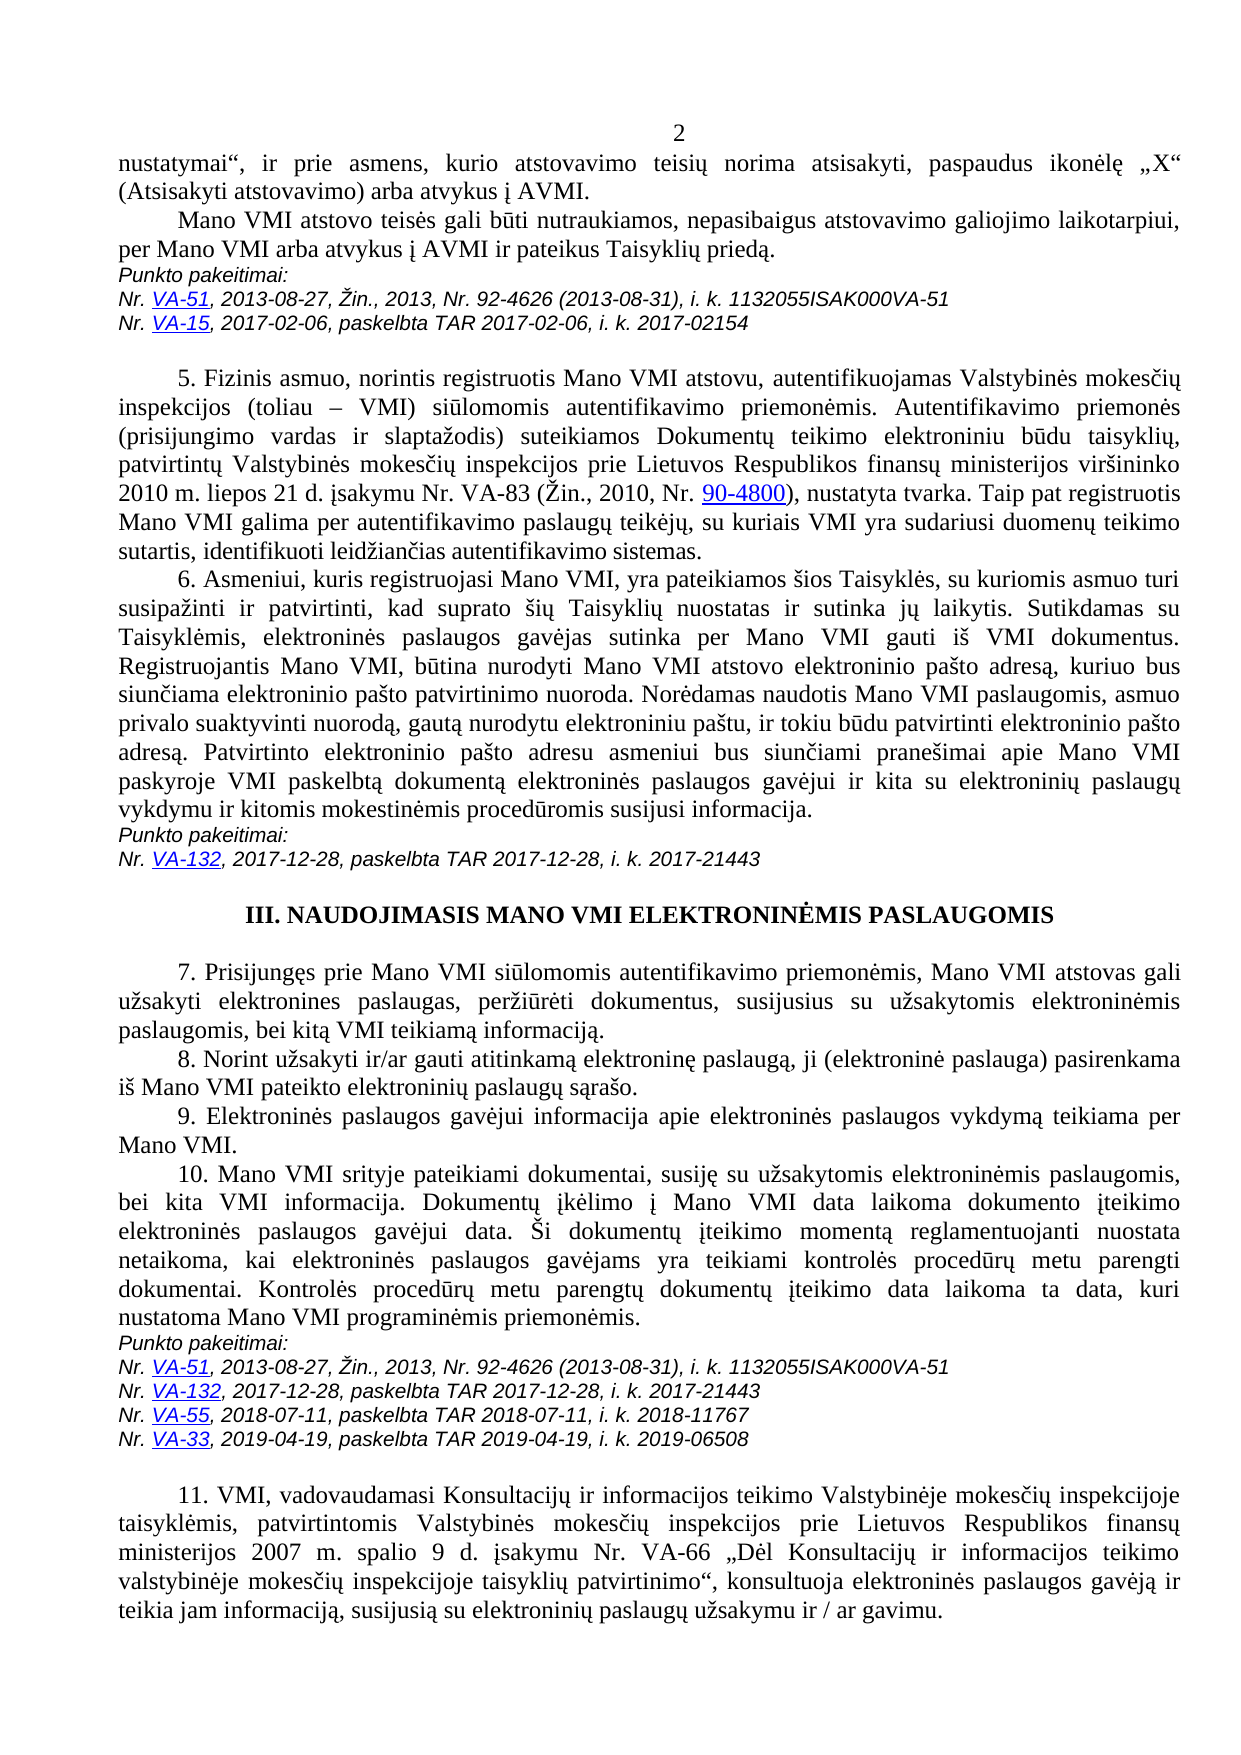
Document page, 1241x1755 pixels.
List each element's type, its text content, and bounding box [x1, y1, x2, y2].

text Punkto pakeitimai: [118, 263, 1181, 287]
text Nr. VA-33, 2019-04-19, paskelbta TAR 2019-04-19, i. k. 2019-06508 [118, 1427, 1181, 1451]
text Mano VMI atstovo teisės gali būti nutraukiamos, nepasibaigus atstovavimo galiojimo laikotarpiui, per Mano VMI arba atvykus į AVMI ir pateikus Taisyklių priedą. [118, 205, 1181, 263]
text 8. Norint užsakyti ir/ar gauti atitinkamą elektroninę paslaugą, ji (elektroninė paslauga) pasirenkama iš Mano VMI pateikto elektroninių paslaugų sąrašo. [118, 1044, 1181, 1101]
text Nr. VA-51, 2013-08-27, Žin., 2013, Nr. 92-4626 (2013-08-31), i. k. 1132055ISAK000VA-51 [118, 287, 1181, 311]
text nustatymai“, ir prie asmens, kurio atstovavimo teisių norima atsisakyti, paspaudus ikonėlę „X“ (Atsisakyti atstovavimo) arba atvykus į AVMI. [118, 148, 1181, 205]
text Nr. VA-15, 2017-02-06, paskelbta TAR 2017-02-06, i. k. 2017-02154 [118, 311, 1181, 334]
text III. NAUDOJIMASIS MANO VMI ELEKTRONINĖMIS PASLAUGOMIS [118, 900, 1181, 929]
text Nr. VA-132, 2017-12-28, paskelbta TAR 2017-12-28, i. k. 2017-21443 [118, 1379, 1181, 1403]
text 7. Prisijungęs prie Mano VMI siūlomomis autentifikavimo priemonėmis, Mano VMI atstovas gali užsakyti elektronines paslaugas, peržiūrėti dokumentus, susijusius su užsakytomis elektroninėmis paslaugomis, bei kitą VMI teikiamą informaciją. [118, 957, 1181, 1044]
text Punkto pakeitimai: [118, 823, 1181, 847]
text Nr. VA-132, 2017-12-28, paskelbta TAR 2017-12-28, i. k. 2017-21443 [118, 847, 1181, 871]
text 10. Mano VMI srityje pateikiami dokumentai, susiję su užsakytomis elektroninėmis paslaugomis, bei kita VMI informacija. Dokumentų įkėlimo į Mano VMI data laikoma dokumento įteikimo elektroninės paslaugos gavėjui data. Ši dokumentų įteikimo momentą reglamentuojanti nuostata netaikoma, kai elektroninės paslaugos gavėjams yra teikiami kontrolės procedūrų metu parengti dokumentai. Kontrolės procedūrų metu parengtų dokumentų įteikimo data laikoma ta data, kuri nustatoma Mano VMI programinėmis priemonėmis. [118, 1159, 1181, 1331]
text 11. VMI, vadovaudamasi Konsultacijų ir informacijos teikimo Valstybinėje mokesčių inspekcijoje taisyklėmis, patvirtintomis Valstybinės mokesčių inspekcijos prie Lietuvos Respublikos finansų ministerijos 2007 m. spalio 9 d. įsakymu Nr. VA-66 „Dėl Konsultacijų ir informacijos teikimo valstybinėje mokesčių inspekcijoje taisyklių patvirtinimo“, konsultuoja elektroninės paslaugos gavėją ir teikia jam informaciją, susijusią su elektroninių paslaugų užsakymu ir / ar gavimu. [118, 1480, 1181, 1623]
text Punkto pakeitimai: [118, 1331, 1181, 1355]
text 6. Asmeniui, kuris registruojasi Mano VMI, yra pateikiamos šios Taisyklės, su kuriomis asmuo turi susipažinti ir patvirtinti, kad suprato šių Taisyklių nuostatas ir sutinka jų laikytis. Sutikdamas su Taisyklėmis, elektroninės paslaugos gavėjas sutinka per Mano VMI gauti iš VMI dokumentus. Registruojantis Mano VMI, būtina nurodyti Mano VMI atstovo elektroninio pašto adresą, kuriuo bus siunčiama elektroninio pašto patvirtinimo nuoroda. Norėdamas naudotis Mano VMI paslaugomis, asmuo privalo suaktyvinti nuorodą, gautą nurodytu elektroniniu paštu, ir tokiu būdu patvirtinti elektroninio pašto adresą. Patvirtinto elektroninio pašto adresu asmeniui bus siunčiami pranešimai apie Mano VMI paskyroje VMI paskelbtą dokumentą elektroninės paslaugos gavėjui ir kita su elektroninių paslaugų vykdymu ir kitomis mokestinėmis procedūromis susijusi informacija. [118, 564, 1181, 823]
text Nr. VA-51, 2013-08-27, Žin., 2013, Nr. 92-4626 (2013-08-31), i. k. 1132055ISAK000VA-51 [118, 1355, 1181, 1379]
text 5. Fizinis asmuo, norintis registruotis Mano VMI atstovu, autentifikuojamas Valstybinės mokesčių inspekcijos (toliau – VMI) siūlomomis autentifikavimo priemonėmis. Autentifikavimo priemonės (prisijungimo vardas ir slaptažodis) suteikiamos Dokumentų teikimo elektroniniu būdu taisyklių, patvirtintų Valstybinės mokesčių inspekcijos prie Lietuvos Respublikos finansų ministerijos viršininko 2010 m. liepos 21 d. įsakymu Nr. VA-83 (Žin., 2010, Nr. 90-4800), nustatyta tvarka. Taip pat registruotis Mano VMI galima per autentifikavimo paslaugų teikėjų, su kuriais VMI yra sudariusi duomenų teikimo sutartis, identifikuoti leidžiančias autentifikavimo sistemas. [118, 363, 1181, 564]
text Nr. VA-55, 2018-07-11, paskelbta TAR 2018-07-11, i. k. 2018-11767 [118, 1403, 1181, 1427]
text 9. Elektroninės paslaugos gavėjui informacija apie elektroninės paslaugos vykdymą teikiama per Mano VMI. [118, 1101, 1181, 1159]
